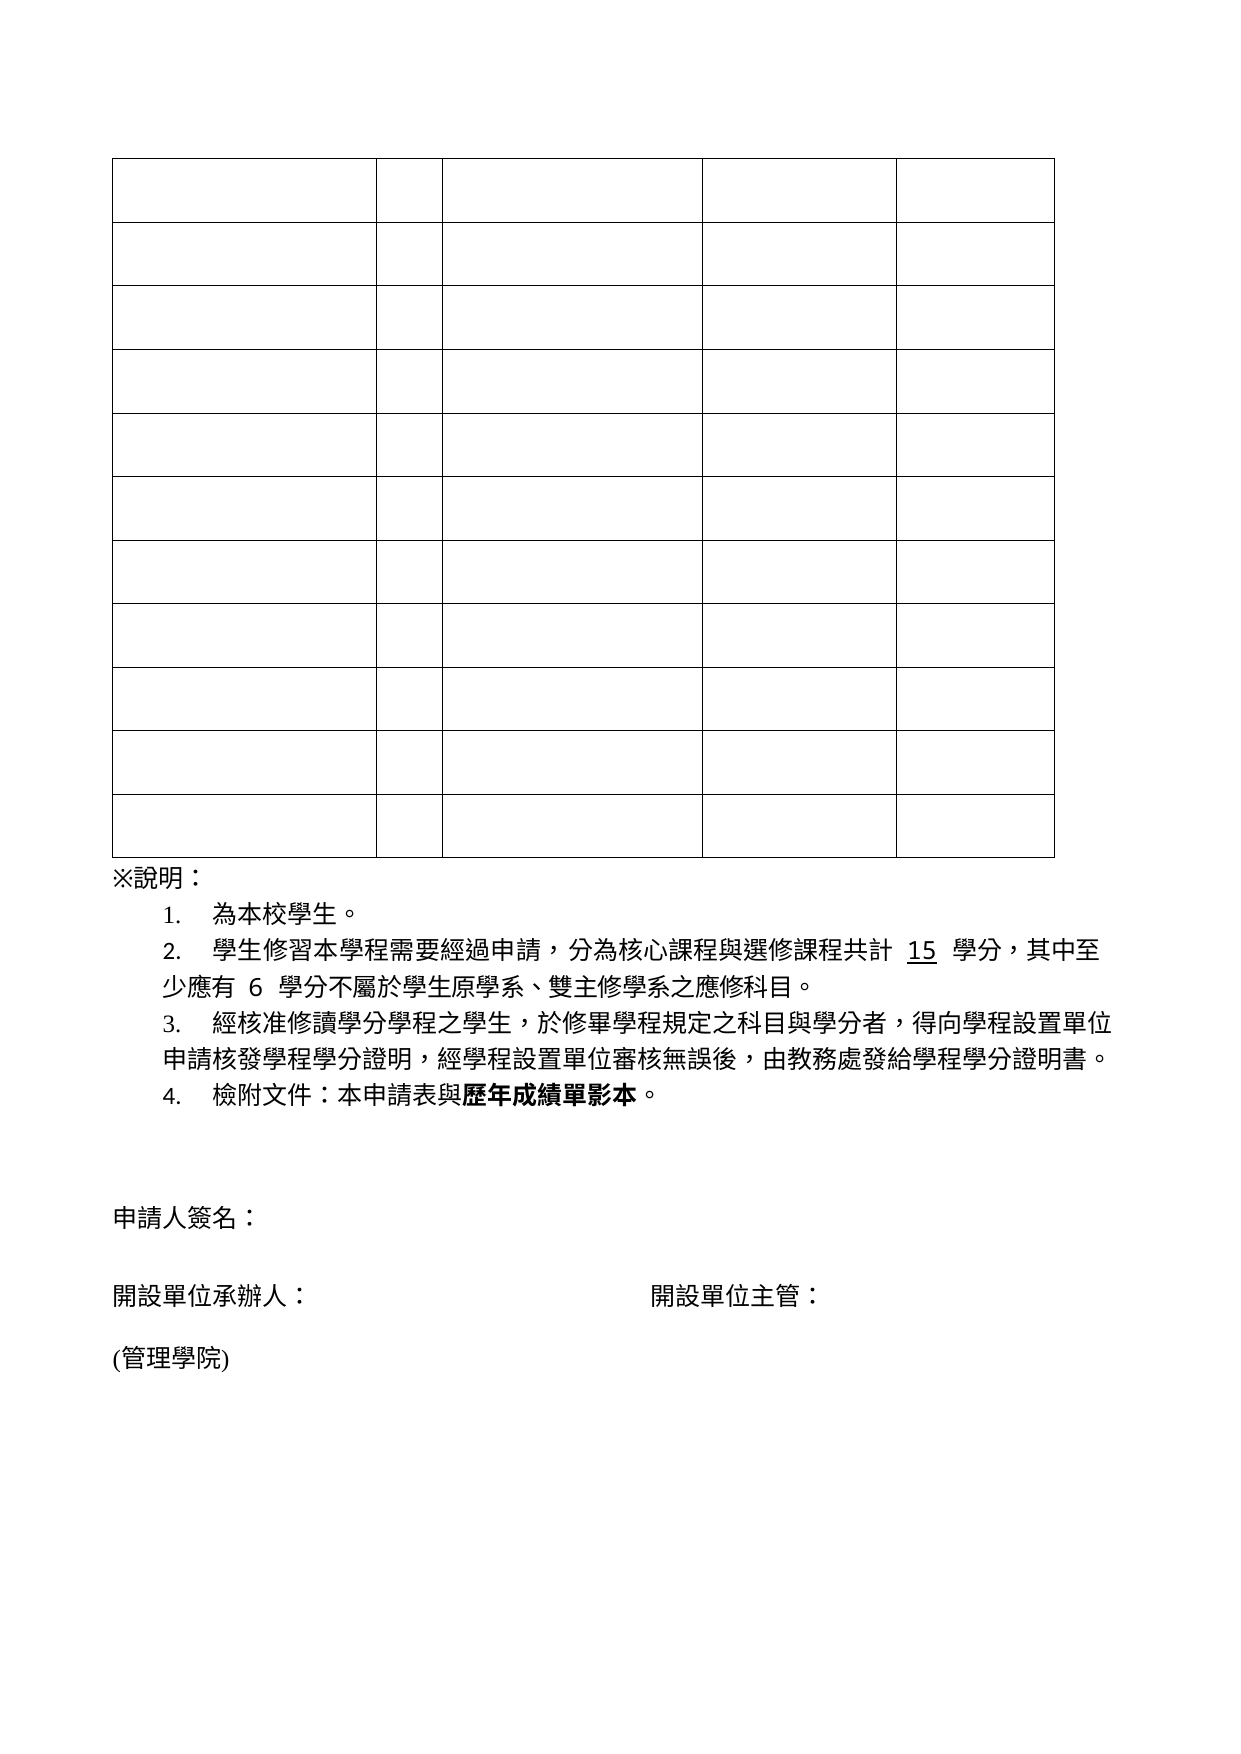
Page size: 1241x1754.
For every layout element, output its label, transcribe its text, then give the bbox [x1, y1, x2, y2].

table_cell [443, 286, 702, 349]
table_cell [897, 223, 1054, 285]
table_cell [377, 414, 442, 476]
table_cell [703, 286, 896, 349]
table_cell [897, 414, 1054, 476]
table_cell [897, 604, 1054, 667]
table_cell [443, 159, 702, 222]
table_cell [703, 668, 896, 730]
table_cell [443, 541, 702, 603]
table_cell [377, 286, 442, 349]
table_cell [377, 668, 442, 730]
table_cell [377, 159, 442, 222]
table_cell [113, 604, 376, 667]
text 申請人簽名： [112, 1198, 1128, 1234]
table_cell [377, 350, 442, 412]
table_cell [113, 668, 376, 730]
table_cell [443, 604, 702, 667]
table_cell [113, 731, 376, 794]
table_cell [113, 350, 376, 412]
table_cell [377, 604, 442, 667]
text (管理學院) [112, 1315, 1128, 1378]
list 經核准修讀學分學程之學生，於修畢學程規定之科目與學分者，得向學程設置單位申請核發學程學分證明，經學程設置單位審核無誤後，由教務處發給學程學分證明書。 [162, 1003, 1128, 1076]
table_cell [897, 731, 1054, 794]
table_cell [703, 414, 896, 476]
table_cell [703, 477, 896, 539]
table_cell [897, 541, 1054, 603]
table_cell [113, 286, 376, 349]
table_cell [113, 414, 376, 476]
table_cell [113, 795, 376, 857]
table_cell [443, 795, 702, 857]
table_cell [443, 414, 702, 476]
table_cell [443, 731, 702, 794]
table_cell [113, 477, 376, 539]
table_cell [377, 477, 442, 539]
table_cell [897, 350, 1054, 412]
table_cell [113, 159, 376, 222]
table_cell [377, 223, 442, 285]
table_cell [377, 731, 442, 794]
table_cell [703, 731, 896, 794]
text ※說明： [112, 858, 1128, 894]
table_cell [703, 795, 896, 857]
table_cell [897, 477, 1054, 539]
table_cell [443, 668, 702, 730]
table_cell [703, 350, 896, 412]
text 開設單位承辦人： 開設單位主管： [112, 1253, 1128, 1315]
list 為本校學生。 [162, 894, 1128, 931]
table_cell [377, 541, 442, 603]
table_cell [703, 541, 896, 603]
table_cell [703, 223, 896, 285]
table_cell [377, 795, 442, 857]
table_cell [897, 795, 1054, 857]
table_cell [703, 159, 896, 222]
list 學生修習本學程需要經過申請，分為核心課程與選修課程共計 15 學分，其中至少應有 6 學分不屬於學生原學系、雙主修學系之應修科目。 [162, 931, 1101, 1003]
table_cell [897, 159, 1054, 222]
list 檢附文件：本申請表與歷年成績單影本。 [162, 1076, 1128, 1112]
table_cell [443, 477, 702, 539]
table_cell [443, 350, 702, 412]
table_cell [113, 223, 376, 285]
table_cell [113, 541, 376, 603]
table_cell [897, 668, 1054, 730]
table_cell [897, 286, 1054, 349]
table_cell [703, 604, 896, 667]
table_cell [443, 223, 702, 285]
